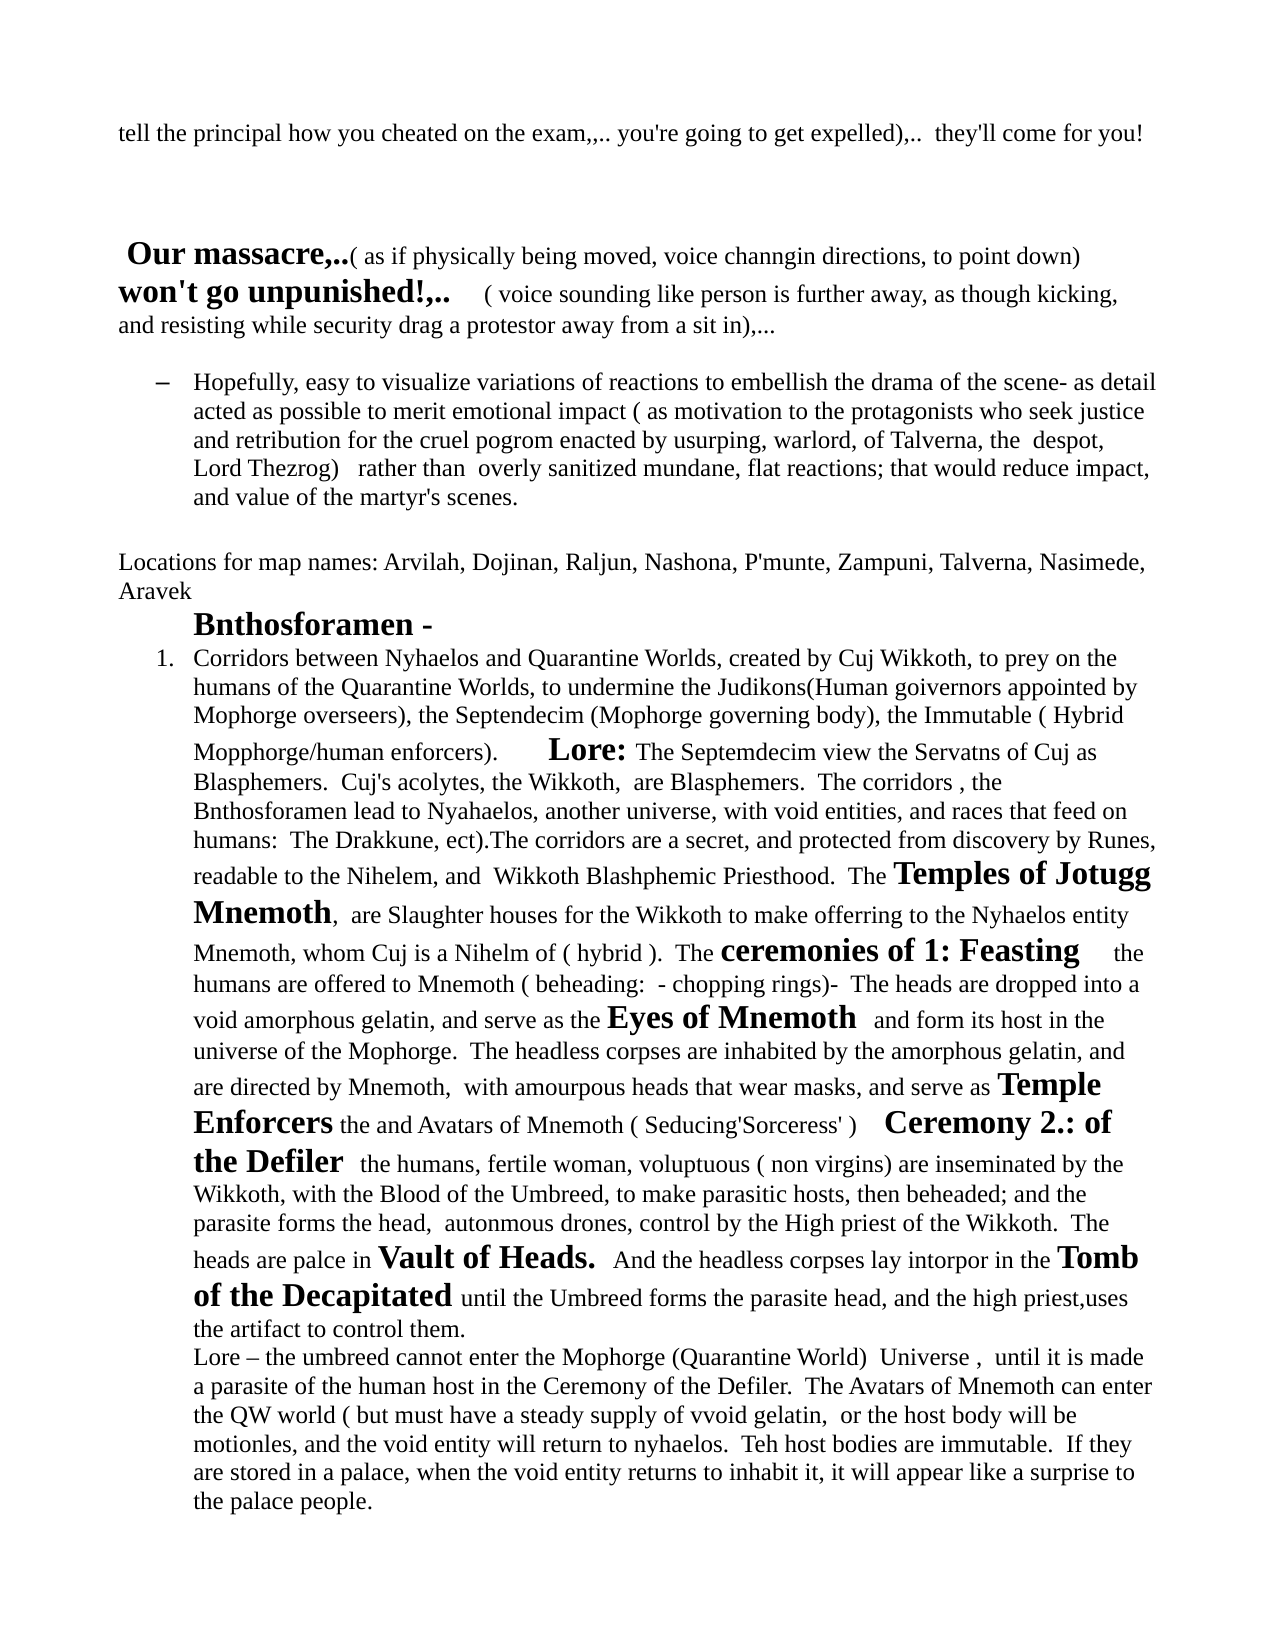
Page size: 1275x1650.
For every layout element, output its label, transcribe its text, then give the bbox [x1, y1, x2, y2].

list Lore – the umbreed cannot enter the Mophorge (Quarantine World) Universe , until it is made a parasite of the human host in the Ceremony of the Defiler. The Avatars of Mnemoth can enter the QW world ( but must have a steady supply of vvoid gelatin, or the host body will be motionles, and the void entity will return to nyhaelos. Teh host bodies are immutable. If they are stored in a palace, when the void entity returns to inhabit it, it will appear like a surprise to the palace people. [156, 1342, 1157, 1515]
text tell the principal how you cheated on the exam,,.. you're going to get expelled),.. they'll come for you! [118, 118, 1157, 147]
text Our massacre,..( as if physically being moved, voice channgin directions, to point down) won't go unpunished!,.. ( voice sounding like person is further away, as though kicking, and resisting while security drag a protestor away from a sit in),... [118, 233, 1157, 338]
text Locations for map names: Arvilah, Dojinan, Raljun, Nashona, P'munte, Zampuni, Talverna, Nasimede, Aravek [118, 547, 1157, 604]
list Hopefully, easy to visualize variations of reactions to embellish the drama of the scene- as detail acted as possible to merit emotional impact ( as motivation to the protagonists who seek justice and retribution for the cruel pogrom enacted by usurping, warlord, of Talverna, the despot, Lord Thezrog) rather than overly sanitized mundane, flat reactions; that would reduce impact, and value of the martyr's scenes. [156, 367, 1157, 511]
list Corridors between Nyhaelos and Quarantine Worlds, created by Cuj Wikkoth, to prey on the humans of the Quarantine Worlds, to undermine the Judikons(Human goivernors appointed by Mophorge overseers), the Septendecim (Mophorge governing body), the Immutable ( Hybrid Mopphorge/human enforcers). Lore: The Septemdecim view the Servatns of Cuj as Blasphemers. Cuj's acolytes, the Wikkoth, are Blasphemers. The corridors , the Bnthosforamen lead to Nyahaelos, another universe, with void entities, and races that feed on humans: The Drakkune, ect).The corridors are a secret, and protected from discovery by Runes, readable to the Nihelem, and Wikkoth Blashphemic Priesthood. The Temples of Jotugg Mnemoth, are Slaughter houses for the Wikkoth to make offerring to the Nyhaelos entity Mnemoth, whom Cuj is a Nihelm of ( hybrid ). The ceremonies of 1: Feasting the humans are offered to Mnemoth ( beheading: - chopping rings)- The heads are dropped into a void amorphous gelatin, and serve as the Eyes of Mnemoth and form its host in the universe of the Mophorge. The headless corpses are inhabited by the amorphous gelatin, and are directed by Mnemoth, with amourpous heads that wear masks, and serve as Temple Enforcers the and Avatars of Mnemoth ( Seducing'Sorceress' ) Ceremony 2.: of the Defiler the humans, fertile woman, voluptuous ( non virgins) are inseminated by the Wikkoth, with the Blood of the Umbreed, to make parasitic hosts, then beheaded; and the parasite forms the head, autonmous drones, control by the High priest of the Wikkoth. The heads are palce in Vault of Heads. And the headless corpses lay intorpor in the Tomb of the Decapitated until the Umbreed forms the parasite head, and the high priest,uses the artifact to control them. [156, 643, 1157, 1342]
list Bnthosforamen - [156, 604, 1157, 643]
